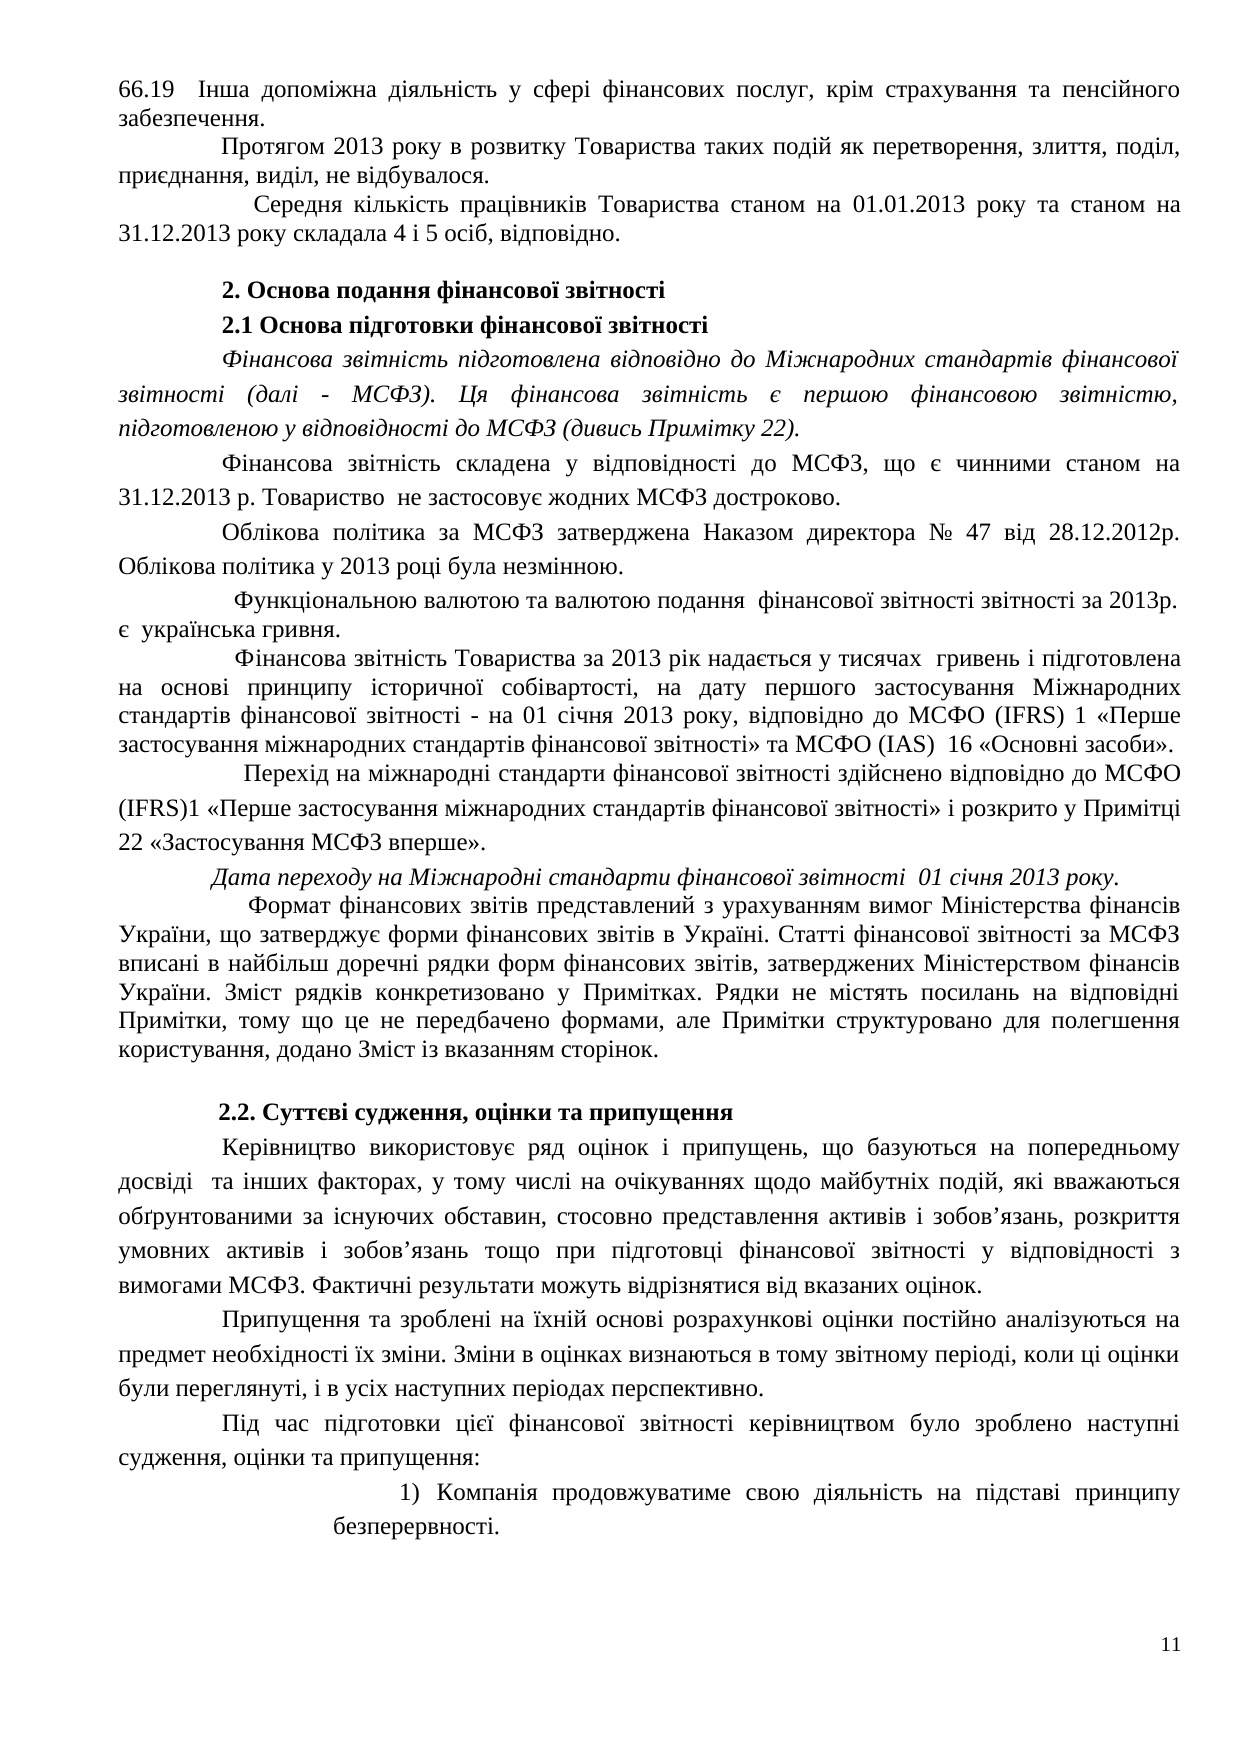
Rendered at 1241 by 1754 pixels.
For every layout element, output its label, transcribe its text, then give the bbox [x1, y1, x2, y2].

text 2.2. Суттєві судження, оцінки та припущення [739, 1097, 1181, 1126]
text 2.2. Суттєві судження, оцінки та припущення [118, 1097, 218, 1126]
text 2.1 Основа підготовки фінансової звітності [118, 310, 222, 338]
text Функціональною валютою та валютою подання фінансової звітності звітності за 2013р. є українська гривня. [118, 586, 1181, 643]
text 2.1 Основа підготовки фінансової звітності [708, 310, 1181, 338]
text Середня кiлькiсть працiвникiв Товариства станом на 01.01.2013 року та станом на 31.12.2013 року складала 4 i 5 осiб, вiдповiдно. [118, 189, 1181, 246]
text Фінансова звітність складена у відповідності до МСФЗ, що є чинними станом на 31.12.2013 р. Товариство не застосовує жодних МСФЗ достроково. [118, 448, 1181, 511]
text Формат фінансових звітів представлений з урахуванням вимог Міністерства фінансів України, що затверджує форми фінансових звітів в Україні. Статті фінансової звітності за МСФЗ вписані в найбільш доречні рядки форм фінансових звітів, затверджених Міністерством фінансів України. Зміст рядків конкретизовано у Примітках. Рядки не містять посилань на відповідні Примітки, тому що це не передбачено формами, але Примітки структуровано для полегшення користування, додано Зміст із вказанням сторінок. [118, 890, 1181, 1063]
text Дата переходу на Мiжнароднi стандарти фiнансової звiтностi 01 сiчня 2013 року. [118, 862, 1181, 890]
text Фiнансова звiтнiсть Товариства за 2013 рiк надається у тисячах гривень i пiдготовлена на основi принципу iсторичної собiвартостi, на дату першого застосування Мiжнародних стандартiв фiнансової звiтностi - на 01 сiчня 2013 року, вiдповiдно до МСФО (IFRS) 1 «Перше застосування мiжнародних стандартiв фiнансової звiтностi» та МСФО (IAS) 16 «Основнi засоби». [118, 643, 1181, 758]
text 2. Основа подання фінансової звітності [665, 275, 1181, 304]
text Під час підготовки цієї фінансової звітності керівництвом було зроблено наступні судження, оцінки та припущення: [118, 1408, 1181, 1471]
text 66.19 Інша допоміжна діяльність у сфері фінансових послуг, крім страхування та пенсійного забезпечення. [118, 74, 1181, 131]
text Перехiд на мiжнароднi стандарти фiнансової звiтностi здiйснено вiдповiдно до МСФО (IFRS)1 «Перше застосування мiжнародних стандартiв фiнансової звiтностi» і розкрито у Примітці 22 «Застосування МСФЗ вперше». [118, 758, 1181, 856]
list Компанія продовжуватиме свою діяльність на підставі принципу безперервності. [295, 1477, 1181, 1540]
text Фінансова звітність підготовлена відповідно до Міжнародних стандартів фінансової звітності (далі - МСФЗ). Ця фінансова звітність є першою фінансовою звітністю, підготовленою у відповідності до МСФЗ (дивись Примітку 22). [118, 344, 1181, 442]
text 2. Основа подання фінансової звітності [118, 275, 222, 304]
text Облікова політика за МСФЗ затверджена Наказом директора № 47 від 28.12.2012р. Облікова політика у 2013 році була незмінною. [118, 517, 1181, 580]
text Протягом 2013 року в розвитку Товариства таких подiй як перетворення, злиття, подiл, приєднання, видiл, не вiдбувалося. [118, 131, 1181, 189]
text Керівництво використовує ряд оцінок і припущень, що базуються на попередньому досвіді та інших факторах, у тому числі на очікуваннях щодо майбутніх подій, які вважаються обґрунтованими за існуючих обставин, стосовно представлення активів і зобов’язань, розкриття умовних активів і зобов’язань тощо при підготовці фінансової звітності у відповідності з вимогами МСФЗ. Фактичні результати можуть відрізнятися від вказаних оцінок. [118, 1132, 1181, 1298]
text Припущення та зроблені на їхній основі розрахункові оцінки постійно аналізуються на предмет необхідності їх зміни. Зміни в оцінках визнаються в тому звітному періоді, коли ці оцінки були переглянуті, і в усіх наступних періодах перспективно. [118, 1304, 1181, 1402]
